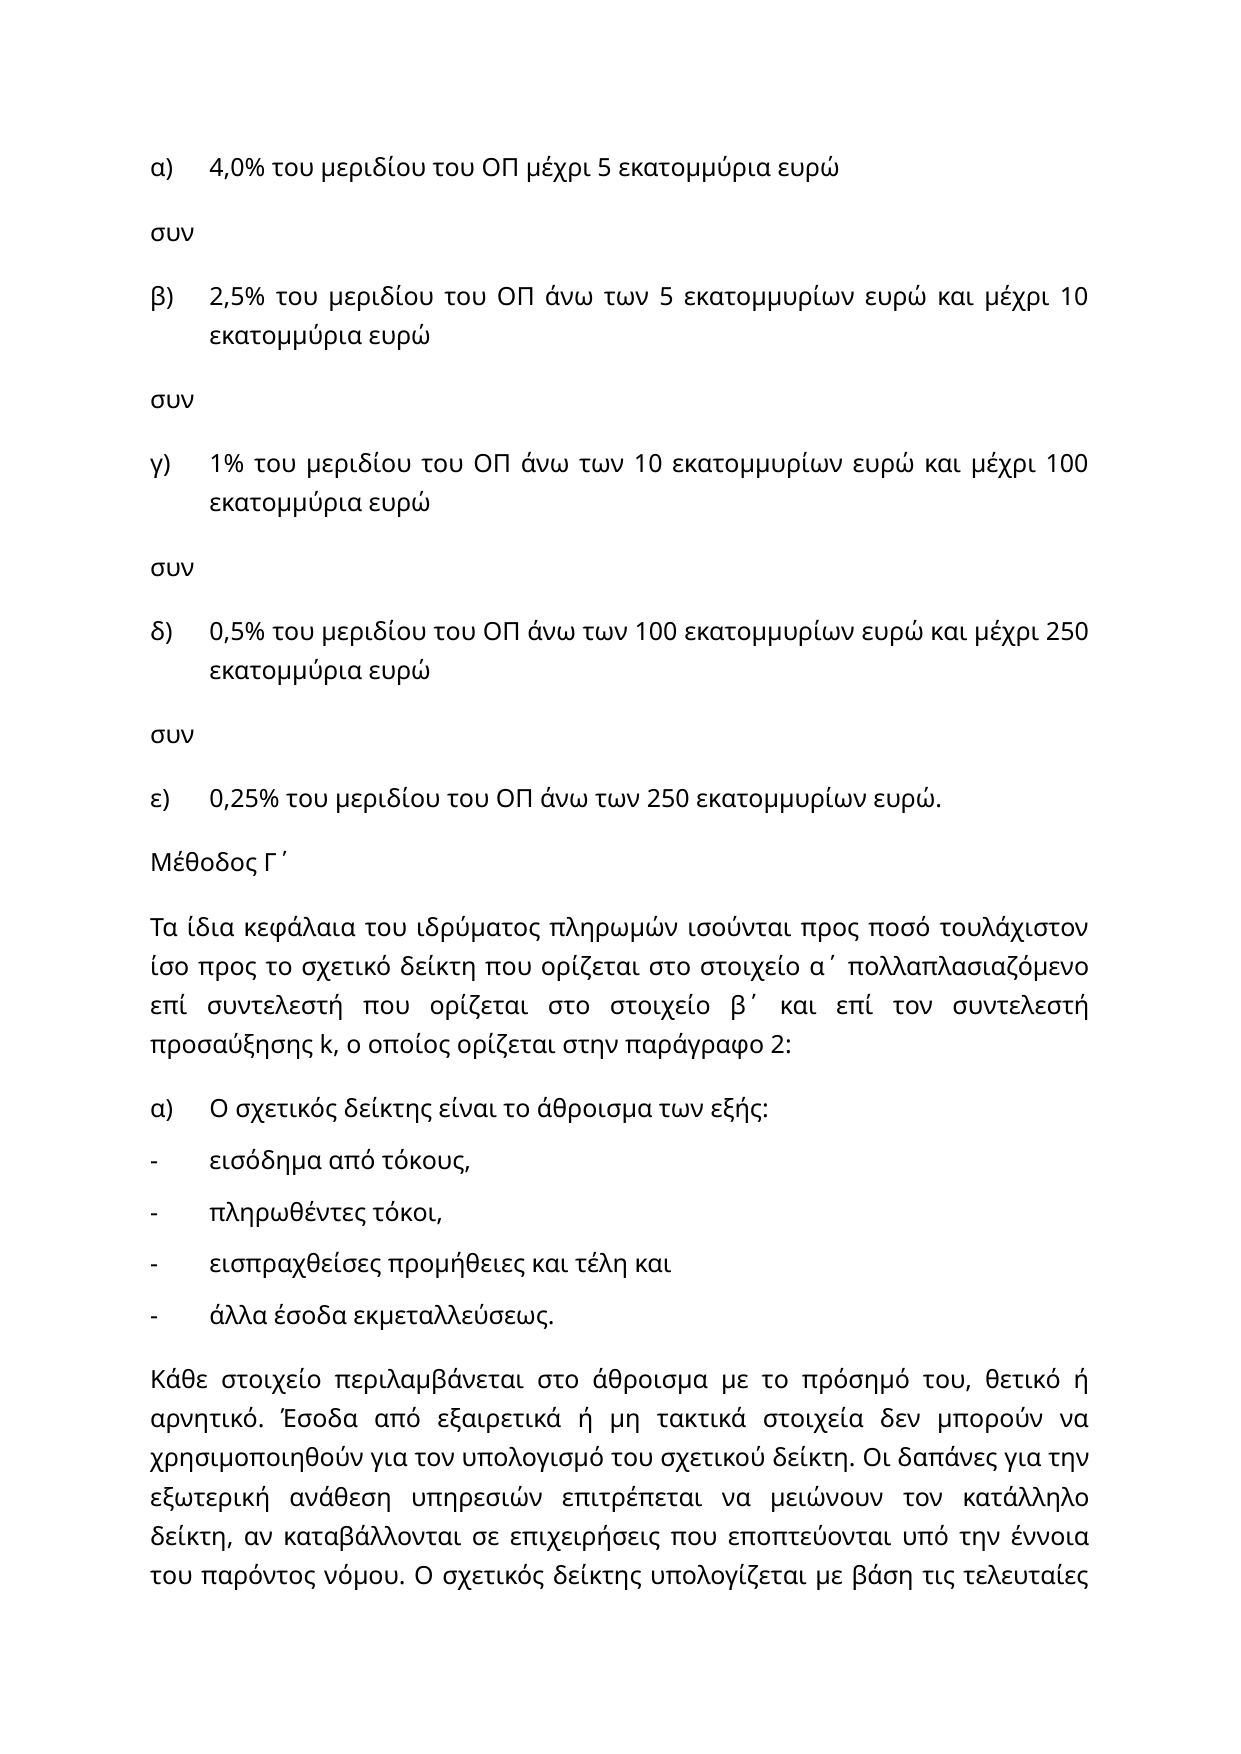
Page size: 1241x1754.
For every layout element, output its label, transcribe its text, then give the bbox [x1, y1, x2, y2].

list - εισόδημα από τόκους, [150, 1142, 1090, 1177]
list α) Ο σχετικός δείκτης είναι το άθροισμα των εξής: [150, 1091, 1090, 1125]
list β) 2,5% του μεριδίου του ΟΠ άνω των 5 εκατομμυρίων ευρώ και μέχρι 10 εκατομμύρια ευρώ [150, 278, 1090, 352]
text Κάθε στοιχείο περιλαμβάνεται στο άθροισμα με το πρόσημό του, θετικό ή αρνητικό. Έσοδα από εξαιρετικά ή μη τακτικά στοιχεία δεν μπορούν να χρησιμοποιηθούν για τον υπολογισμό του σχετικού δείκτη. Οι δαπάνες για την εξωτερική ανάθεση υπηρεσιών επιτρέπεται να μειώνουν τον κατάλληλο δείκτη, αν καταβάλλονται σε επιχειρήσεις που εποπτεύονται υπό την έννοια του παρόντος νόμου. Ο σχετικός δείκτης υπολογίζεται με βάση τις τελευταίες [150, 1362, 1090, 1592]
list - άλλα έσοδα εκμεταλλεύσεως. [150, 1297, 1090, 1332]
list - πληρωθέντες τόκοι, [150, 1194, 1090, 1228]
text συν [150, 382, 1090, 416]
list α) 4,0% του μεριδίου του ΟΠ μέχρι 5 εκατομμύρια ευρώ [150, 150, 1090, 184]
list δ) 0,5% του μεριδίου του ΟΠ άνω των 100 εκατομμυρίων ευρώ και μέχρι 250 εκατομμύρια ευρώ [150, 613, 1090, 687]
text συν [150, 549, 1090, 583]
list γ) 1% του μεριδίου του ΟΠ άνω των 10 εκατομμυρίων ευρώ και μέχρι 100 εκατομμύρια ευρώ [150, 446, 1090, 519]
text συν [150, 717, 1090, 751]
list ε) 0,25% του μεριδίου του ΟΠ άνω των 250 εκατομμυρίων ευρώ. [150, 781, 1090, 815]
list - εισπραχθείσες προμήθειες και τέλη και [150, 1246, 1090, 1280]
text Τα ίδια κεφάλαια του ιδρύματος πληρωμών ισούνται προς ποσό τουλάχιστον ίσο προς το σχετικό δείκτη που ορίζεται στο στοιχείο α΄ πολλαπλασιαζόμενο επί συντελεστή που ορίζεται στο στοιχείο β΄ και επί τον συντελεστή προσαύξησης k, ο οποίος ορίζεται στην παράγραφο 2: [150, 909, 1090, 1061]
text συν [150, 214, 1090, 248]
text Μέθοδος Γ΄ [150, 845, 1090, 879]
